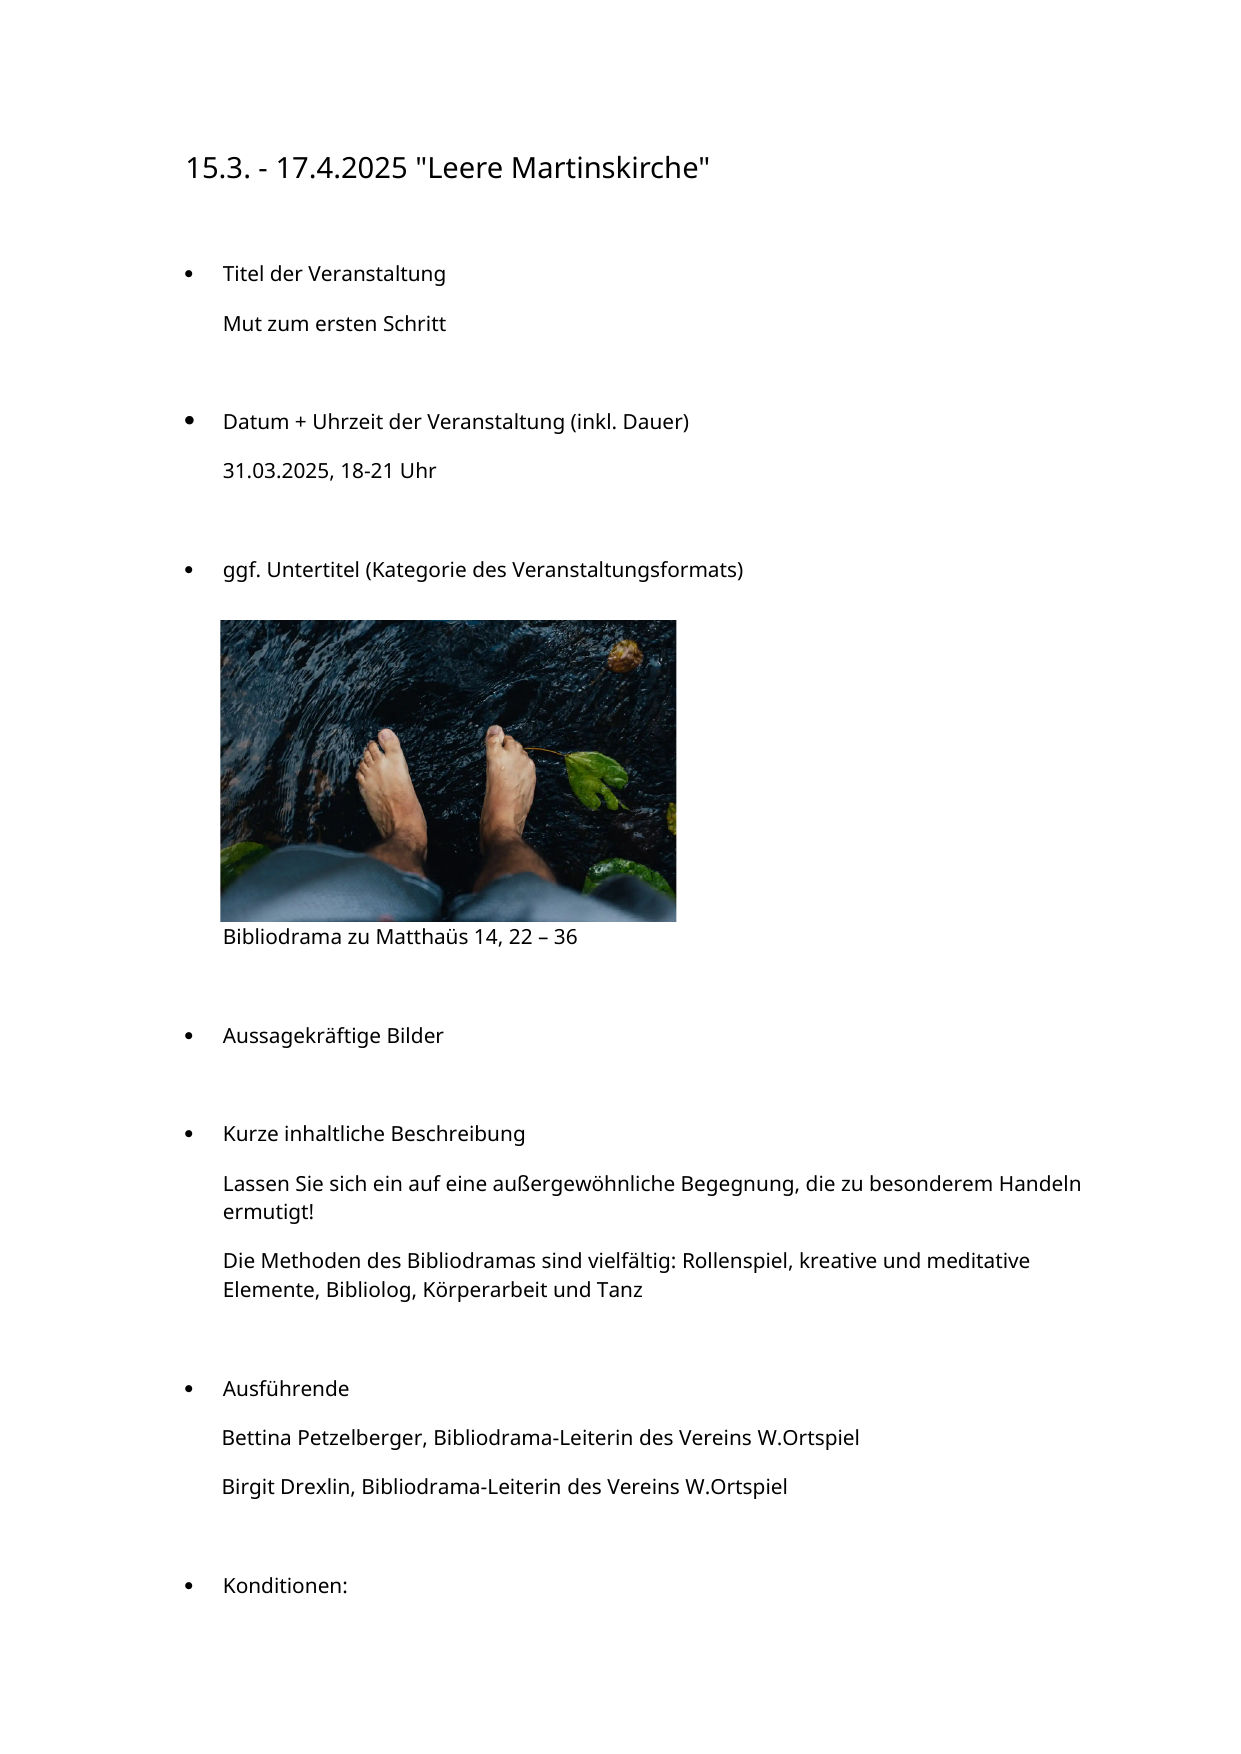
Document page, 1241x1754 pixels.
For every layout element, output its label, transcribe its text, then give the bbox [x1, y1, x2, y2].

text 31.03.2025, 18-21 Uhr [223, 457, 1093, 485]
list Aussagekräftige Bilder [185, 1021, 1093, 1049]
list ggf. Untertitel (Kategorie des Veranstaltungsformats) [185, 556, 1093, 584]
list Titel der Veranstaltung [185, 259, 1093, 288]
list Datum + Uhrzeit der Veranstaltung (inkl. Dauer) [185, 407, 1093, 436]
text Lassen Sie sich ein auf eine außergewöhnliche Begegnung, die zu besonderem Handeln ermutigt! [223, 1169, 1093, 1226]
text Mut zum ersten Schritt [223, 309, 1093, 337]
text Bibliodrama zu Matthaüs 14, 22 – 36 [223, 605, 1093, 950]
list Kurze inhaltliche Beschreibung [185, 1119, 1093, 1148]
text Birgit Drexlin, Bibliodrama-Leiterin des Vereins W.Ortspiel [221, 1472, 1093, 1501]
list Ausführende [185, 1374, 1093, 1402]
text Bettina Petzelberger, Bibliodrama-Leiterin des Vereins W.Ortspiel [221, 1423, 1093, 1452]
text 15.3. - 17.4.2025 "Leere Martinskirche" [185, 148, 1093, 187]
text Die Methoden des Bibliodramas sind vielfältig: Rollenspiel, kreative und meditative Elemente, Bibliolog, Körperarbeit und Tanz [223, 1247, 1093, 1303]
list Konditionen: [185, 1571, 1093, 1600]
